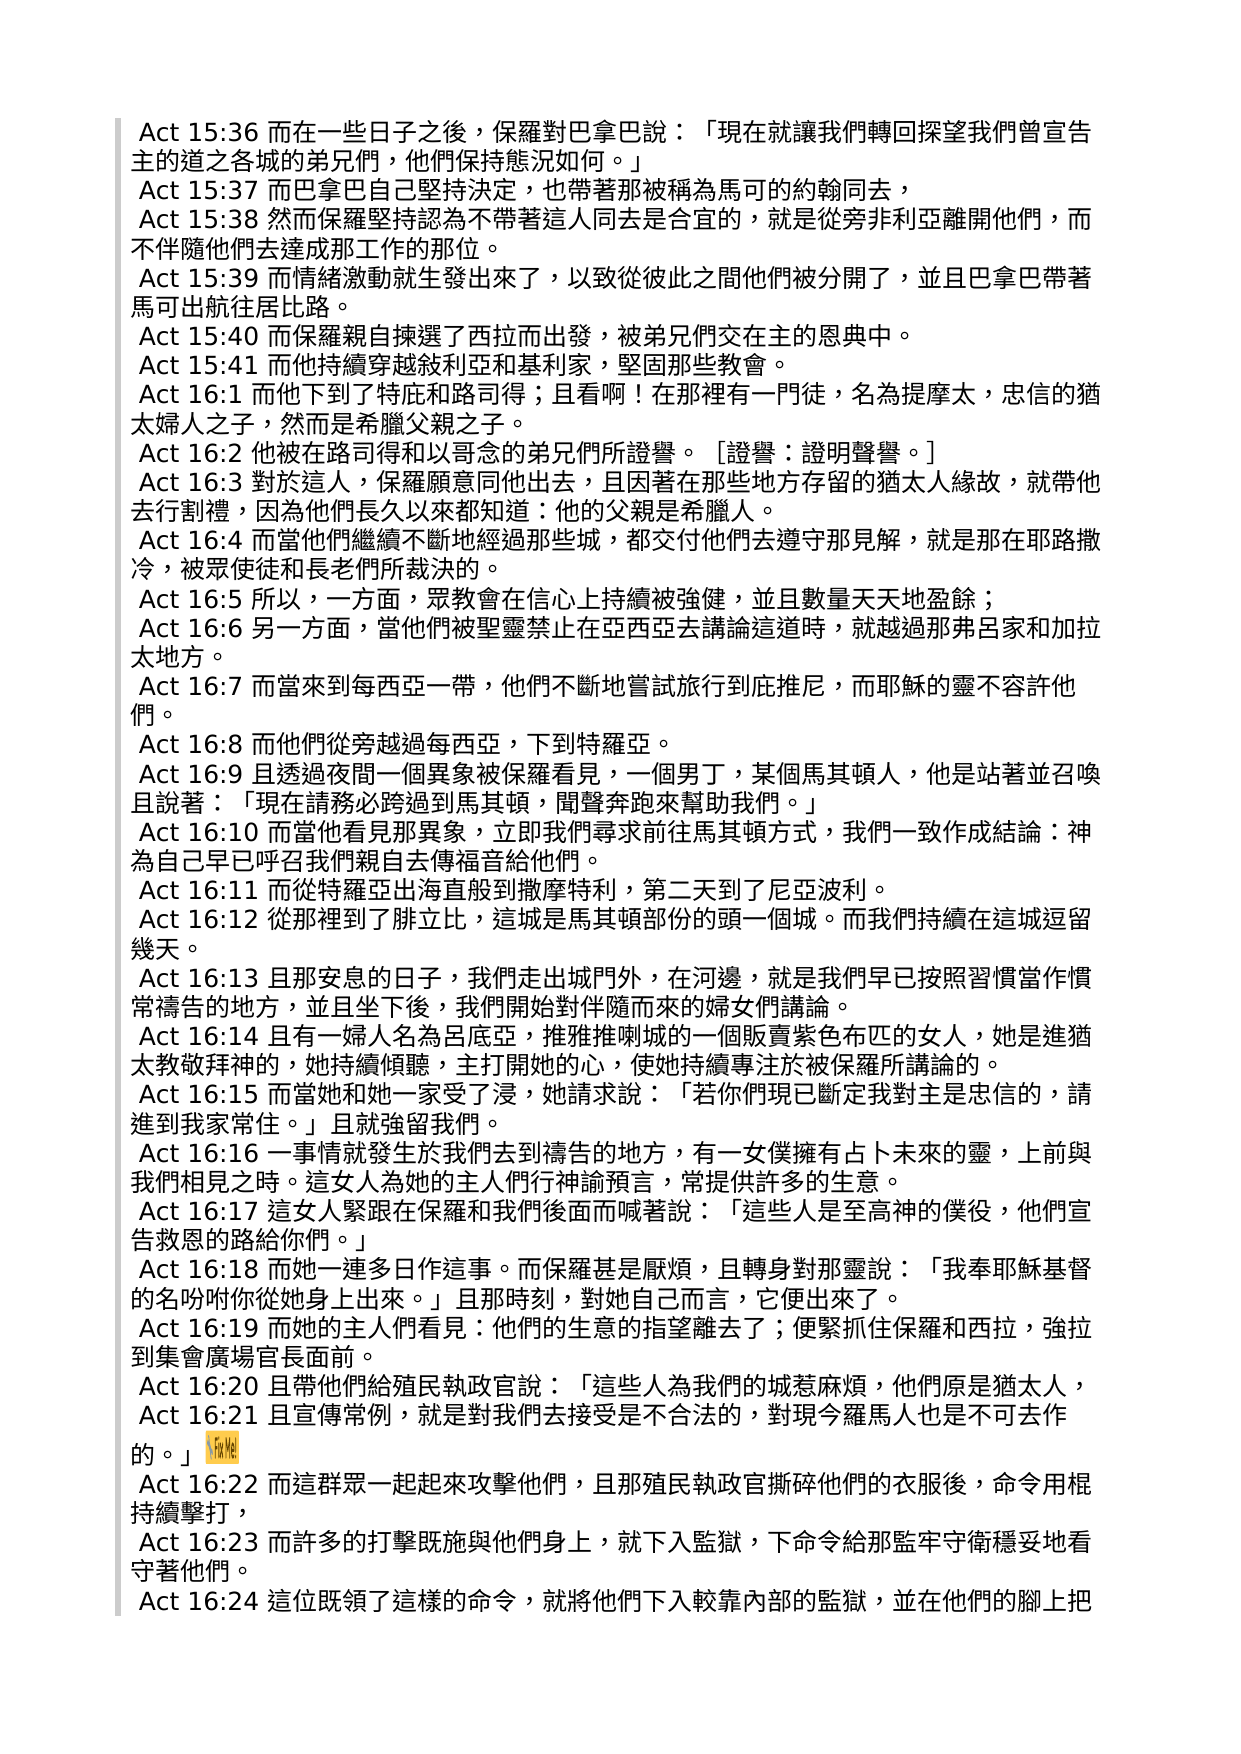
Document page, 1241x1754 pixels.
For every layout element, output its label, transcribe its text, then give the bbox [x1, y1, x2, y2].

table_header Act 15:36 而在一些日子之後，保羅對巴拿巴說：「現在就讓我們轉回探望我們曾宣告主的道之各城的弟兄們，他們保持態況如何。」 Act 15:37 而巴拿巴自己堅持決定，也帶著那被稱為馬可的約翰同去， Act 15:38 然而保羅堅持認為不帶著這人同去是合宜的，就是從旁非利亞離開他們，而不伴隨他們去達成那工作的那位。 Act 15:39 而情緒激動就生發出來了，以致從彼此之間他們被分開了，並且巴拿巴帶著馬可出航往居比路。 Act 15:40 而保羅親自揀選了西拉而出發，被弟兄們交在主的恩典中。 Act 15:41 而他持續穿越敍利亞和基利家，堅固那些教會。 Act 16:1 而他下到了特庇和路司得；且看啊！在那裡有一門徒，名為提摩太，忠信的猶太婦人之子，然而是希臘父親之子。 Act 16:2 他被在路司得和以哥念的弟兄們所證譽。［證譽：證明聲譽。］ Act 16:3 對於這人，保羅願意同他出去，且因著在那些地方存留的猶太人緣故，就帶他去行割禮，因為他們長久以來都知道：他的父親是希臘人。 Act 16:4 而當他們繼續不斷地經過那些城，都交付他們去遵守那見解，就是那在耶路撒冷，被眾使徒和長老們所裁決的。 Act 16:5 所以，一方面，眾教會在信心上持續被強健，並且數量天天地盈餘； Act 16:6 另一方面，當他們被聖靈禁止在亞西亞去講論這道時，就越過那弗呂家和加拉太地方。 Act 16:7 而當來到每西亞一帶，他們不斷地嘗試旅行到庇推尼，而耶穌的靈不容許他們。 Act 16:8 而他們從旁越過每西亞，下到特羅亞。 Act 16:9 且透過夜間一個異象被保羅看見，一個男丁，某個馬其頓人，他是站著並召喚且說著：「現在請務必跨過到馬其頓，聞聲奔跑來幫助我們。」 Act 16:10 而當他看見那異象，立即我們尋求前往馬其頓方式，我們一致作成結論：神為自己早已呼召我們親自去傳福音給他們。 Act 16:11 而從特羅亞出海直般到撒摩特利，第二天到了尼亞波利。 Act 16:12 從那裡到了腓立比，這城是馬其頓部份的頭一個城。而我們持續在這城逗留幾天。 Act 16:13 且那安息的日子，我們走出城門外，在河邊，就是我們早已按照習慣當作慣常禱告的地方，並且坐下後，我們開始對伴隨而來的婦女們講論。 Act 16:14 且有一婦人名為呂底亞，推雅推喇城的一個販賣紫色布匹的女人，她是進猶太教敬拜神的，她持續傾聽，主打開她的心，使她持續專注於被保羅所講論的。 Act 16:15 而當她和她一家受了浸，她請求說：「若你們現已斷定我對主是忠信的，請進到我家常住。」且就強留我們。 Act 16:16 一事情就發生於我們去到禱告的地方，有一女僕擁有占卜未來的靈，上前與我們相見之時。這女人為她的主人們行神諭預言，常提供許多的生意。 Act 16:17 這女人緊跟在保羅和我們後面而喊著說：「這些人是至高神的僕役，他們宣告救恩的路給你們。」 Act 16:18 而她一連多日作這事。而保羅甚是厭煩，且轉身對那靈說：「我奉耶穌基督的名吩咐你從她身上出來。」且那時刻，對她自己而言，它便出來了。 Act 16:19 而她的主人們看見：他們的生意的指望離去了；便緊抓住保羅和西拉，強拉到集會廣場官長面前。 Act 16:20 且帶他們給殖民執政官說：「這些人為我們的城惹麻煩，他們原是猶太人， Act 16:21 且宣傳常例，就是對我們去接受是不合法的，對現今羅馬人也是不可去作的。」 Act 16:22 而這群眾一起起來攻擊他們，且那殖民執政官撕碎他們的衣服後，命令用棍持續擊打， Act 16:23 而許多的打擊既施與他們身上，就下入監獄，下命令給那監牢守衛穩妥地看守著他們。 Act 16:24 這位既領了這樣的命令，就將他們下入較靠內部的監獄，並在他們的腳上把 [121, 118, 1122, 1616]
